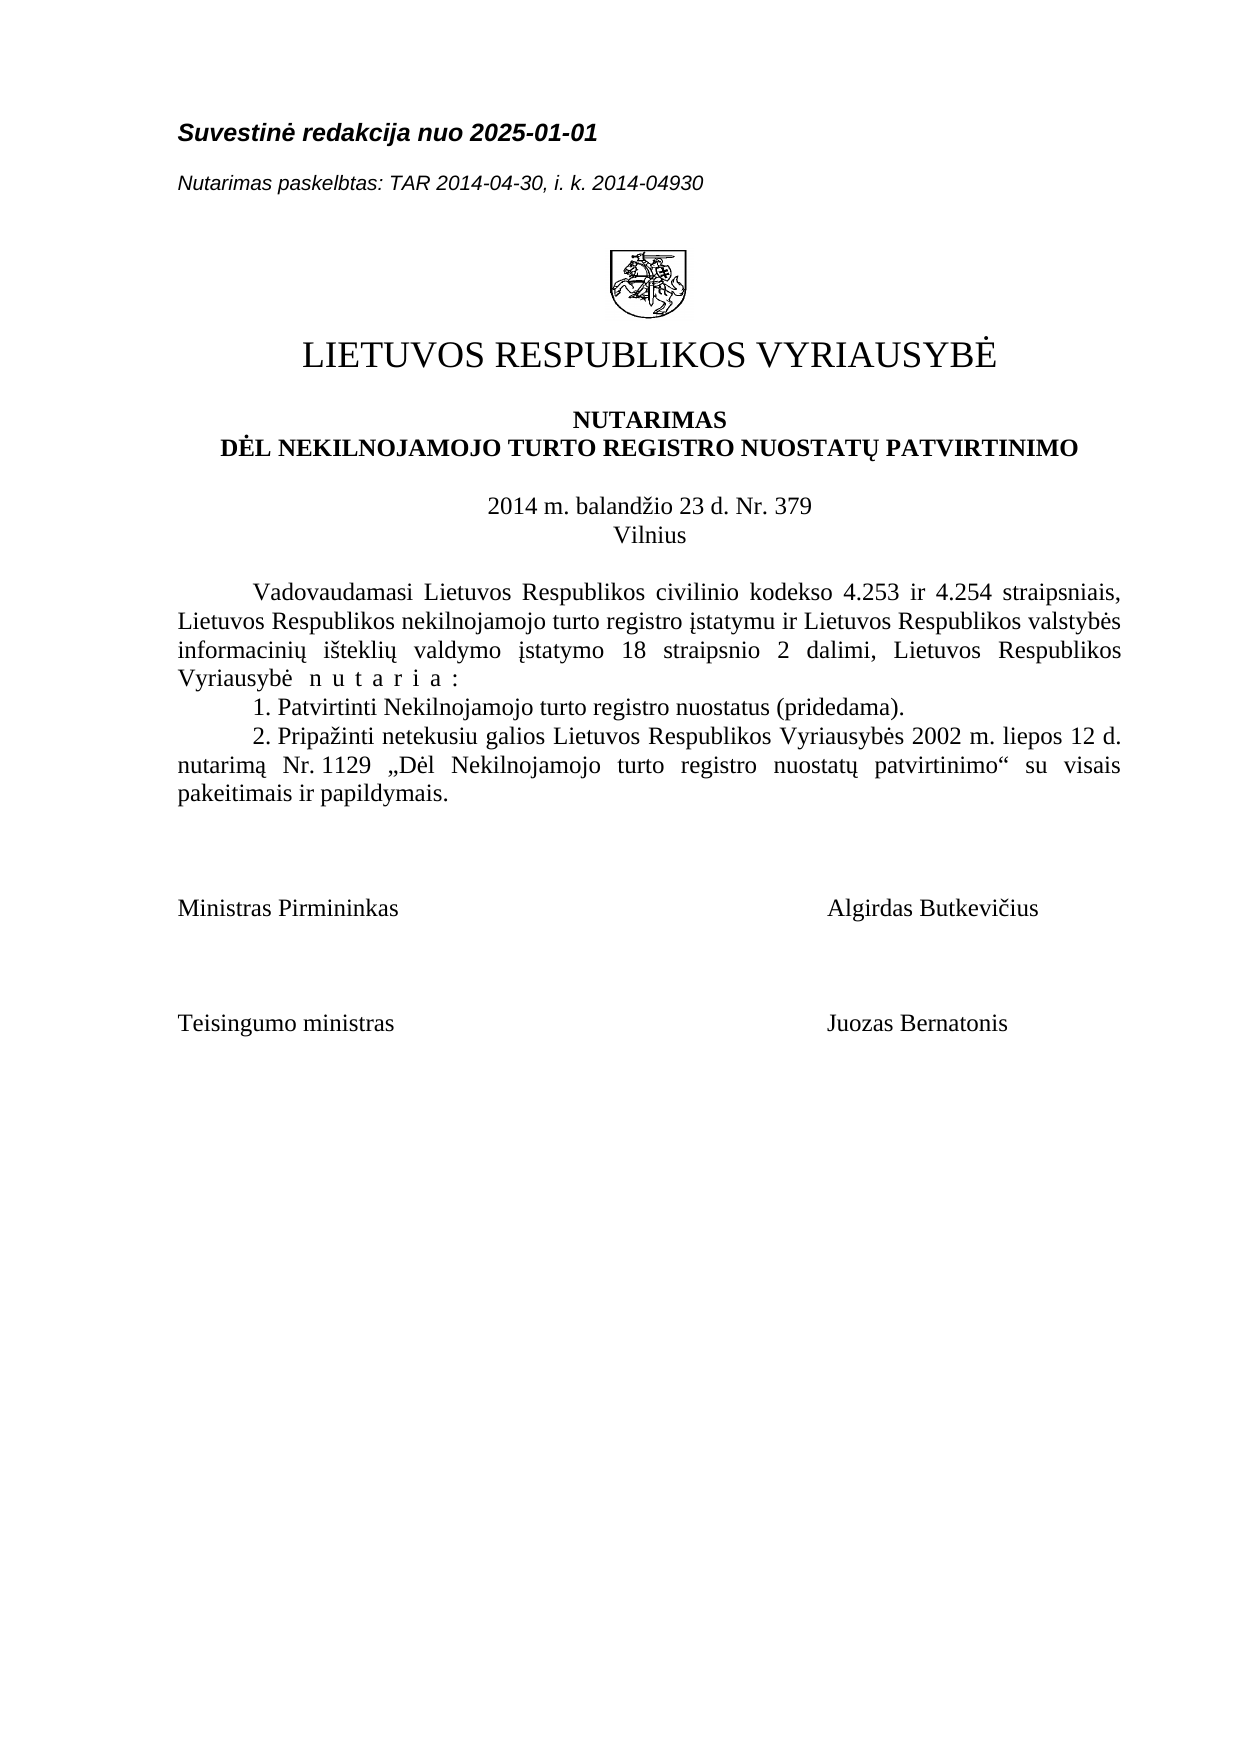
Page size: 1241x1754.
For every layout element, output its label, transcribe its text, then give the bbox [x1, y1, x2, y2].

text Lietuvos Respublikos Vyriausybė [177, 333, 1122, 376]
text Dėl NEKILNOJAMOJO TURTO REGISTRO NUOSTATŲ PATVIRTINIMO [177, 433, 1122, 462]
text Nutarimas paskelbtas: TAR 2014-04-30, i. k. 2014-04930 [177, 171, 1122, 195]
text 1. Patvirtinti Nekilnojamojo turto registro nuostatus (pridedama). [177, 692, 1122, 721]
text 2. Pripažinti netekusiu galios Lietuvos Respublikos Vyriausybės 2002 m. liepos 12 d. nutarimą Nr. 1129 „Dėl Nekilnojamojo turto registro nuostatų patvirtinimo“ su visais pakeitimais ir papildymais. [177, 721, 1122, 807]
text Ministras Pirmininkas Algirdas Butkevičius [177, 893, 1122, 922]
text nutarimas [177, 405, 1122, 433]
text Vadovaudamasi Lietuvos Respublikos civilinio kodekso 4.253 ir 4.254 straipsniais, Lietuvos Respublikos nekilnojamojo turto registro įstatymu ir Lietuvos Respublikos valstybės informacinių išteklių valdymo įstatymo 18 straipsnio 2 dalimi, Lietuvos Respublikos Vyriausybė nutaria: [177, 577, 1122, 692]
text Teisingumo ministras Juozas Bernatonis [177, 1008, 1122, 1037]
text 2014 m. balandžio 23 d. Nr. 379 Vilnius [177, 491, 1122, 548]
text Suvestinė redakcija nuo 2025-01-01 [177, 118, 1122, 147]
